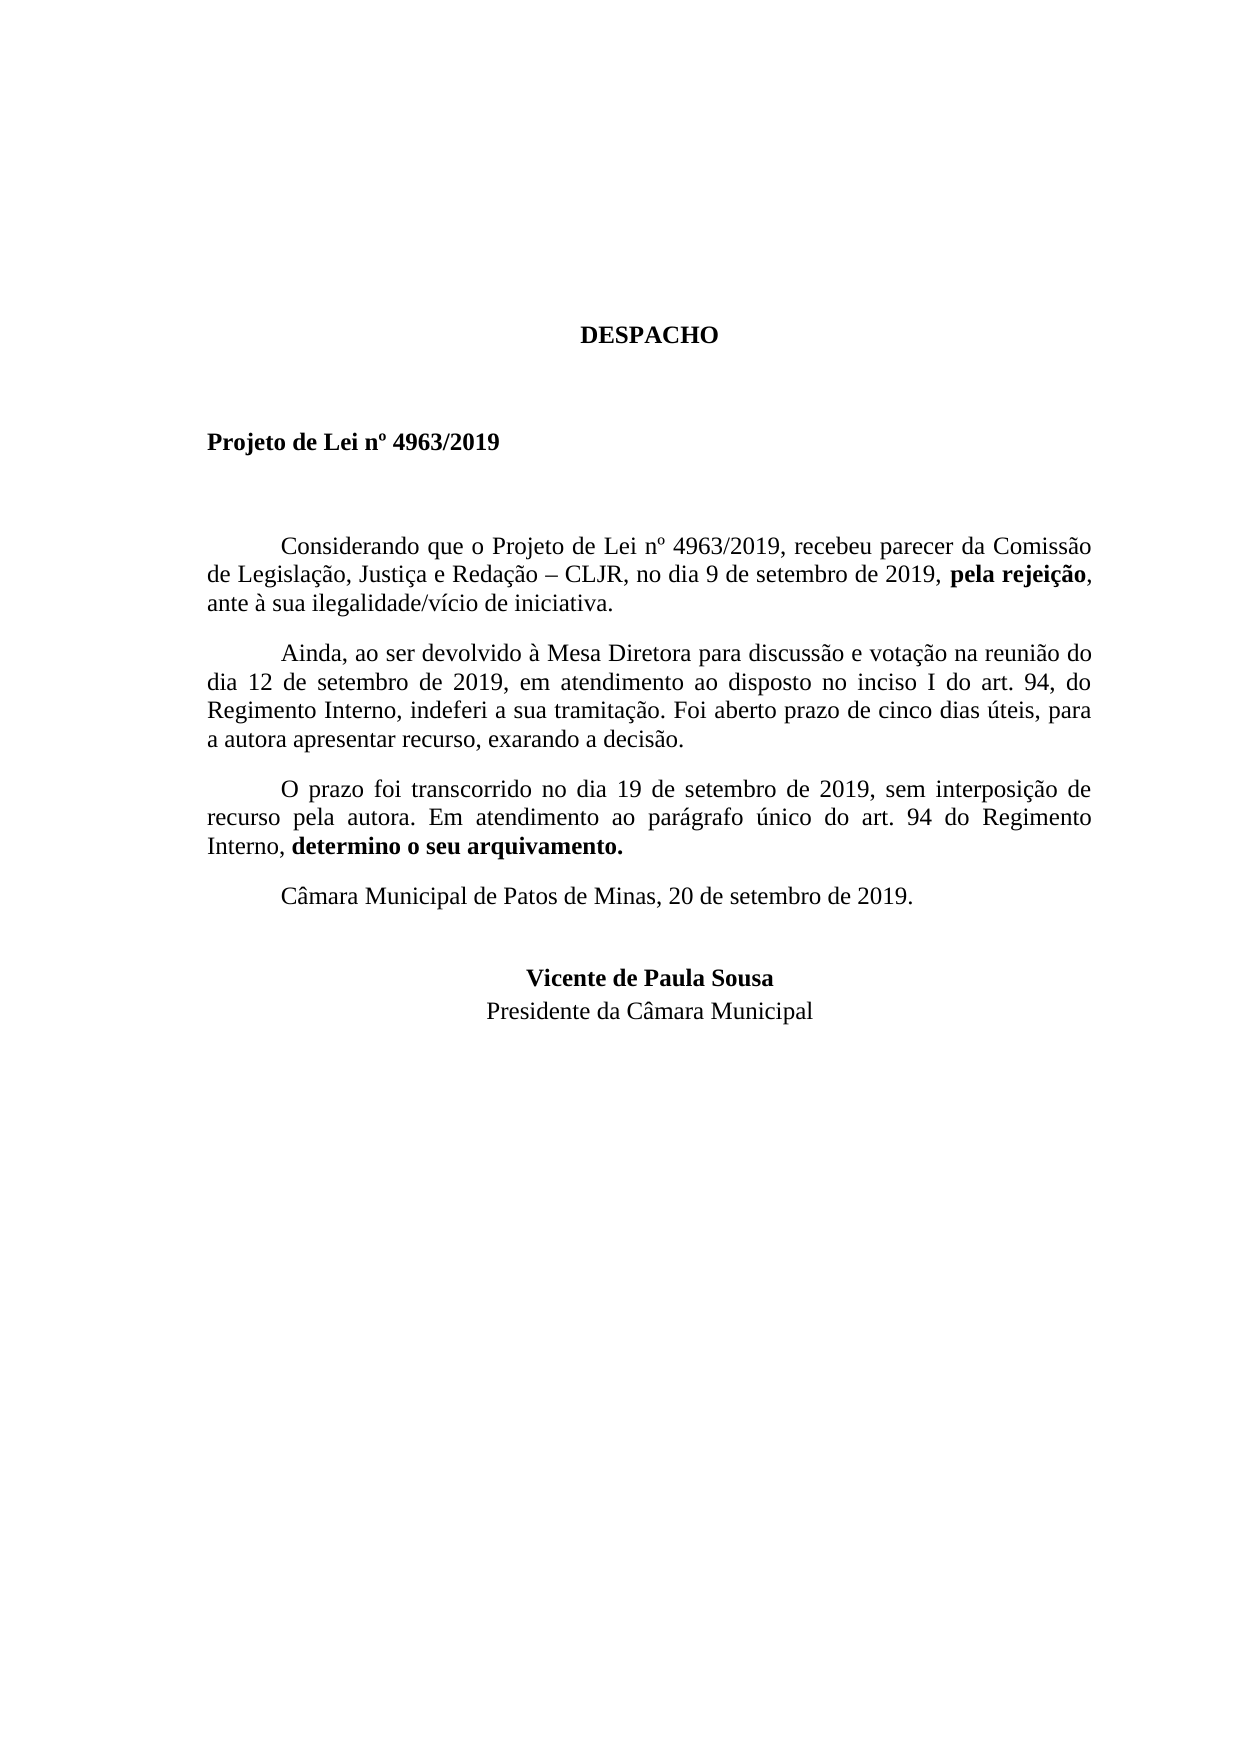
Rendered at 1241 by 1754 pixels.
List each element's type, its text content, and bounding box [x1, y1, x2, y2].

text O prazo foi transcorrido no dia 19 de setembro de 2019, sem interposição de recurso pela autora. Em atendimento ao parágrafo único do art. 94 do Regimento Interno, determino o seu arquivamento. [207, 774, 1092, 860]
text Vicente de Paula Sousa [207, 963, 1092, 992]
text Câmara Municipal de Patos de Minas, 20 de setembro de 2019. [207, 881, 1092, 909]
text Presidente da Câmara Municipal [207, 996, 1092, 1025]
text Projeto de Lei nº 4963/2019 [207, 427, 1092, 456]
text DESPACHO [207, 320, 1092, 348]
text Ainda, ao ser devolvido à Mesa Diretora para discussão e votação na reunião do dia 12 de setembro de 2019, em atendimento ao disposto no inciso I do art. 94, do Regimento Interno, indeferi a sua tramitação. Foi aberto prazo de cinco dias úteis, para a autora apresentar recurso, exarando a decisão. [207, 638, 1092, 753]
text Considerando que o Projeto de Lei nº 4963/2019, recebeu parecer da Comissão de Legislação, Justiça e Redação – CLJR, no dia 9 de setembro de 2019, pela rejeição, ante à sua ilegalidade/vício de iniciativa. [207, 531, 1092, 617]
